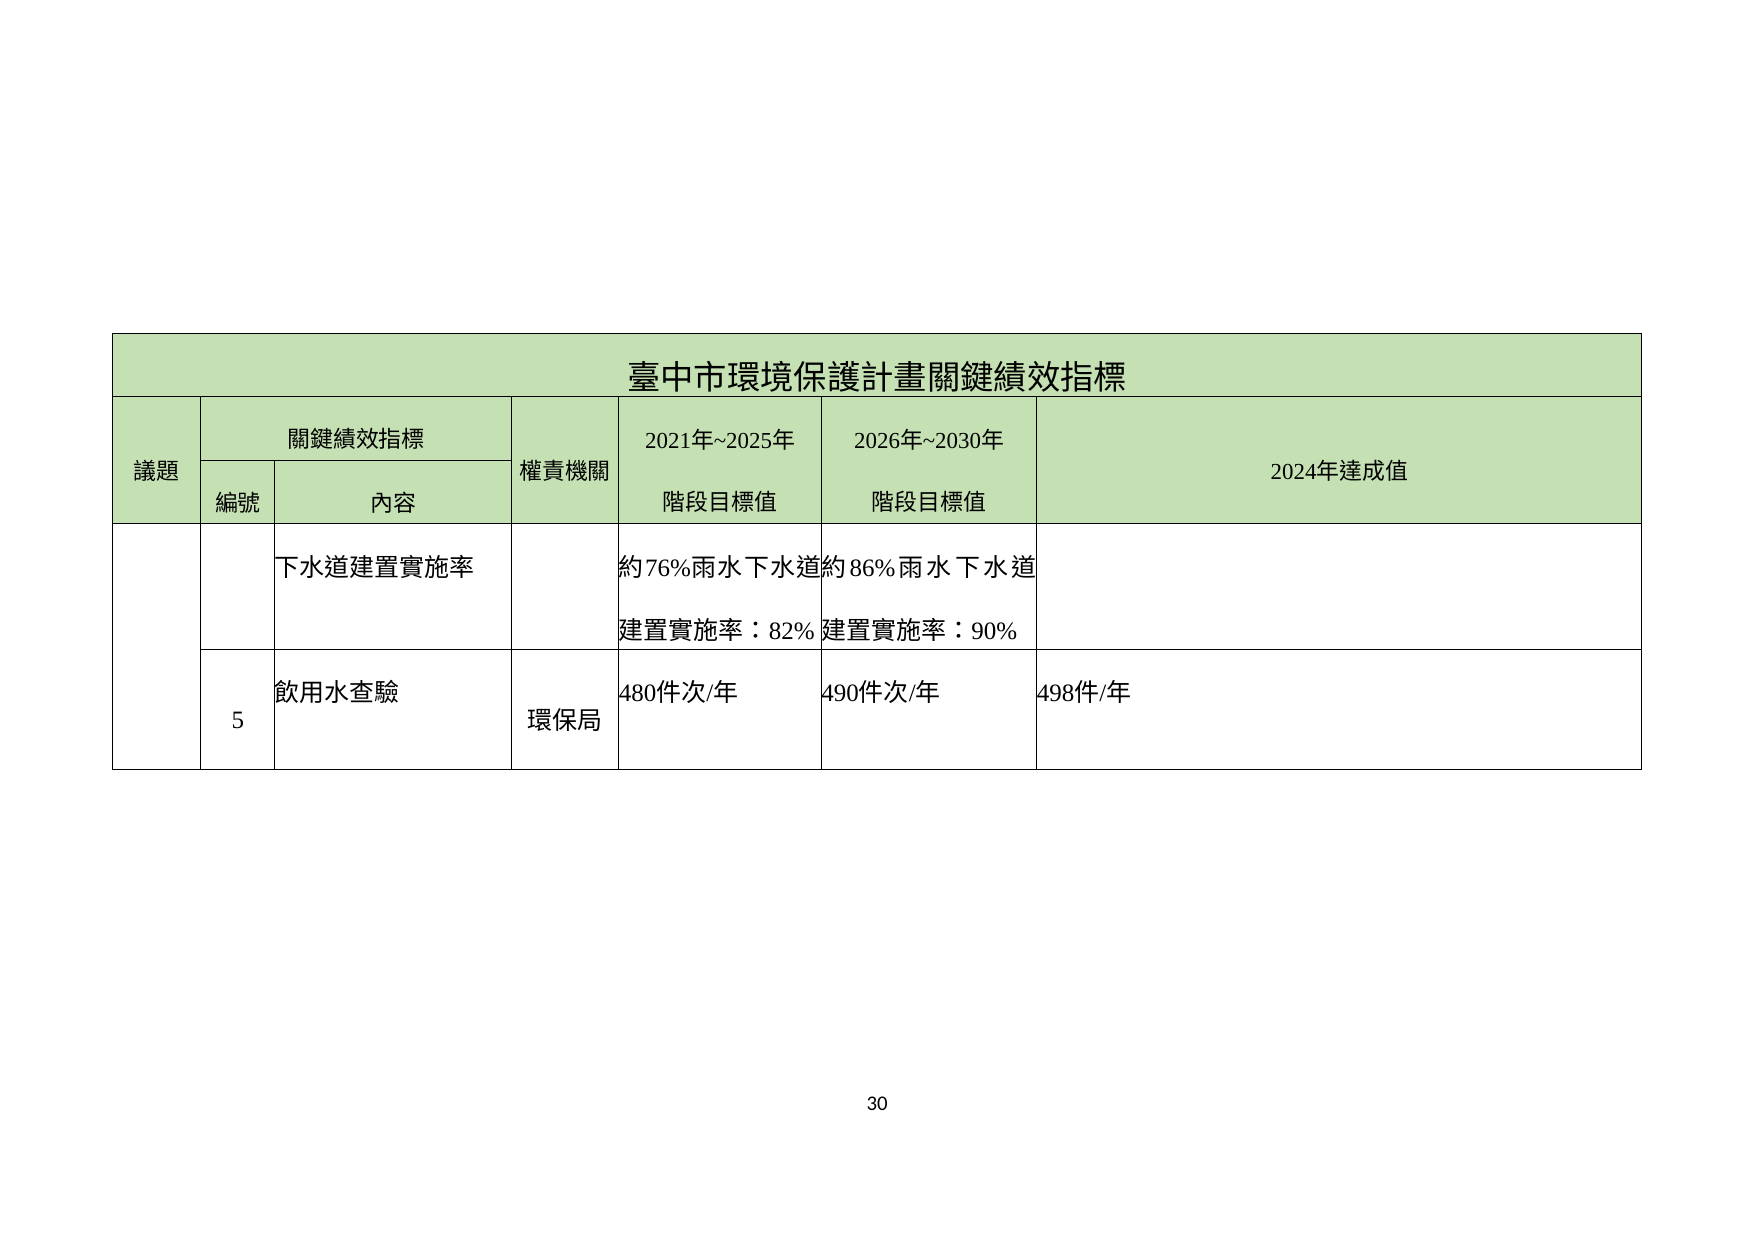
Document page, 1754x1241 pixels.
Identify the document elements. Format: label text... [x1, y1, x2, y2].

table_cell [113, 524, 200, 768]
table_cell 約76%雨水下水道建置實施率：82% [619, 524, 821, 649]
table_cell 5 [201, 650, 274, 768]
table_cell 內容 [275, 461, 511, 523]
table_cell 編號 [201, 461, 274, 523]
table_cell 飲用水查驗 [275, 650, 511, 768]
table_cell 關鍵績效指標 [201, 397, 511, 460]
table_cell 環保局 [512, 650, 618, 768]
table_cell 下水道建置實施率 [275, 524, 511, 649]
table_cell 約86%雨水下水道建置實施率：90% [822, 524, 1036, 649]
table_cell [201, 524, 274, 649]
table_cell 議題 [113, 397, 200, 523]
table_cell [512, 524, 618, 649]
table_cell 2024年達成值 [1037, 397, 1641, 523]
table_cell 2026年~2030年 階段目標值 [822, 397, 1036, 523]
table_cell 490件次/年 [822, 650, 1036, 768]
table_cell 498件/年 [1037, 650, 1641, 768]
table_cell 權責機關 [512, 397, 618, 523]
table_header 臺中市環境保護計畫關鍵績效指標 [113, 334, 1641, 396]
table_cell 480件次/年 [619, 650, 821, 768]
table_cell 2021年~2025年 階段目標值 [619, 397, 821, 523]
table_cell [1037, 524, 1641, 649]
